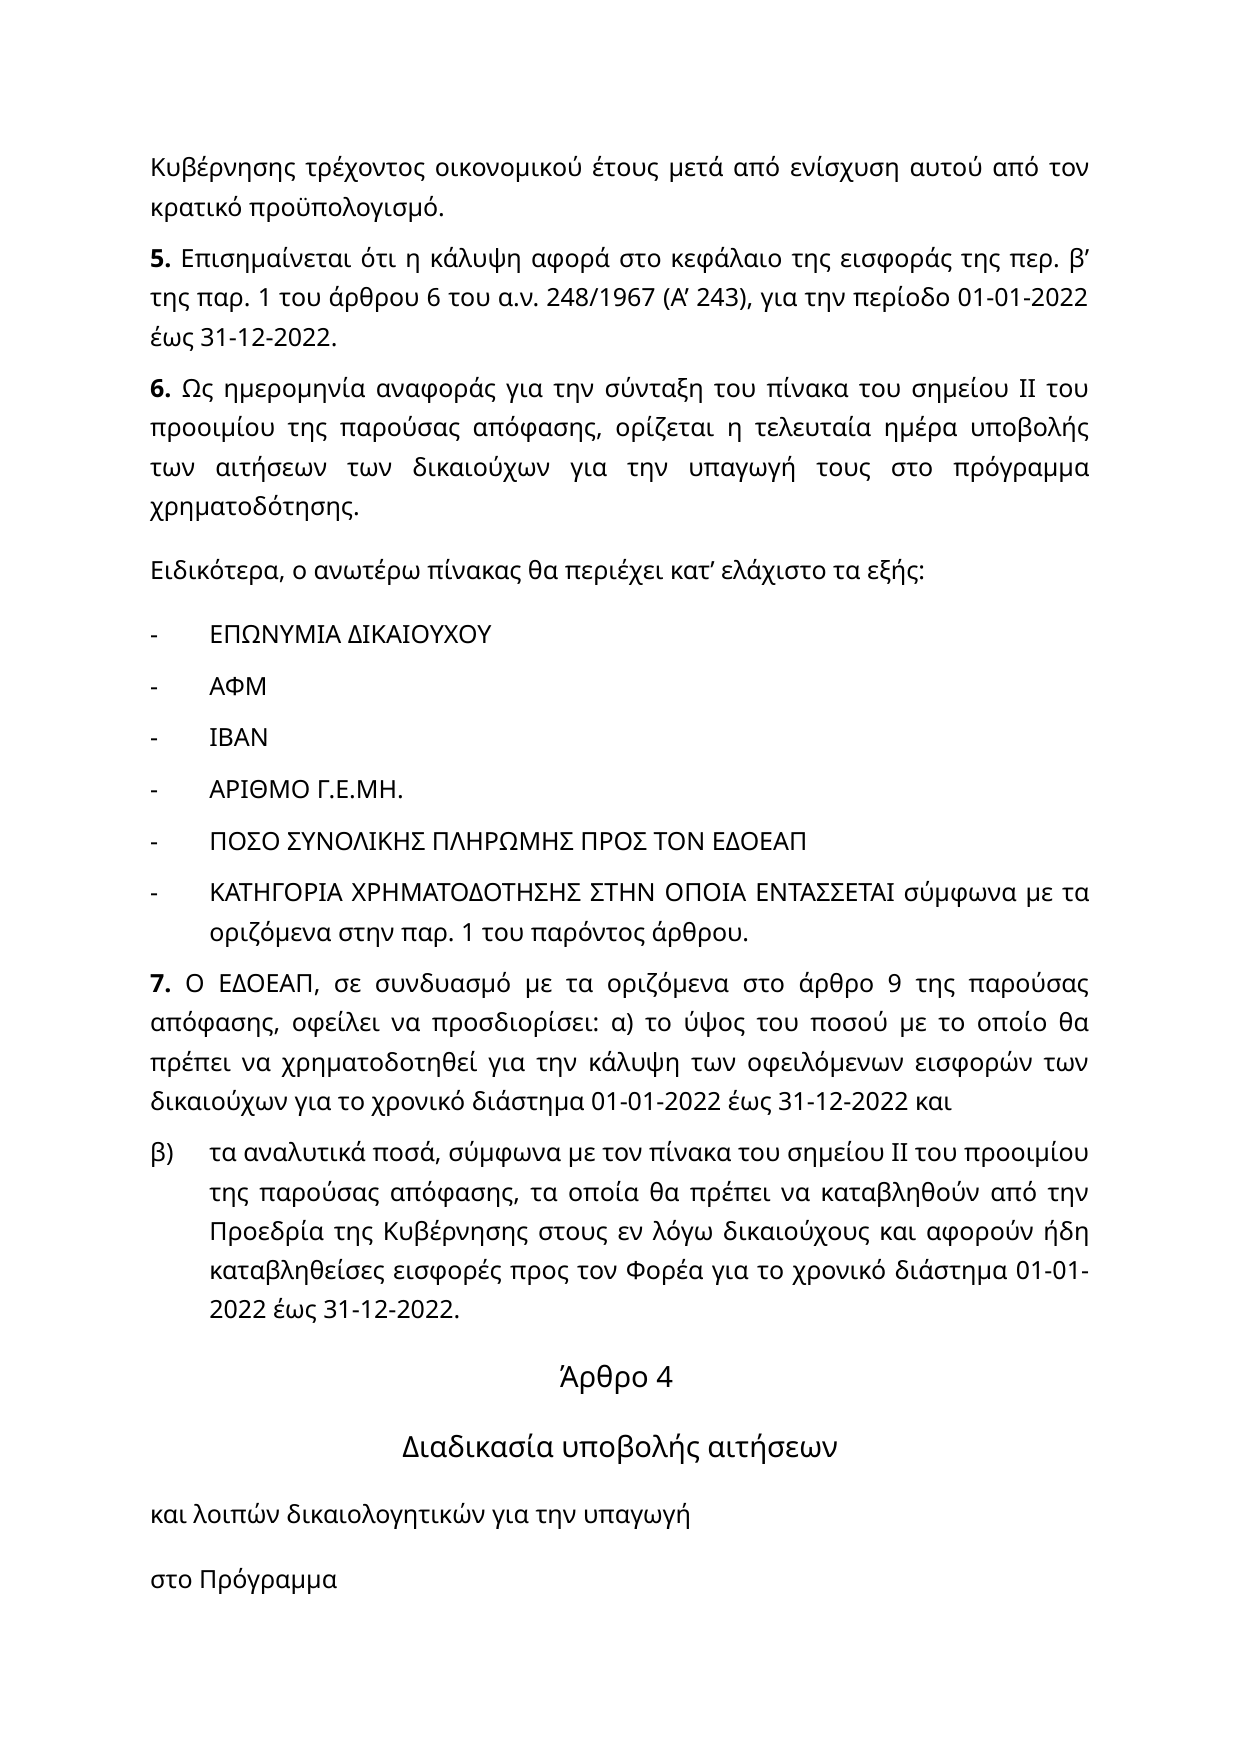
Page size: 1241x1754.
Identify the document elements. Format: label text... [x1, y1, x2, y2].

text Ειδικότερα, ο ανωτέρω πίνακας θα περιέχει κατ’ ελάχιστο τα εξής: [150, 552, 1090, 587]
text 5. Επισημαίνεται ότι η κάλυψη αφορά στο κεφάλαιο της εισφοράς της περ. β’ της παρ. 1 του άρθρου 6 του α.ν. 248/1967 (Α’ 243), για την περίοδο 01-01-2022 έως 31-12-2022. [150, 241, 1090, 353]
list - ΕΠΩΝΥΜΙΑ ΔΙΚΑΙΟΥΧΟΥ [150, 617, 1090, 651]
text στο Πρόγραμμα [150, 1561, 1090, 1595]
text 6. Ως ημερομηνία αναφοράς για την σύνταξη του πίνακα του σημείου ΙΙ του προοιμίου της παρούσας απόφασης, ορίζεται η τελευταία ημέρα υποβολής των αιτήσεων των δικαιούχων για την υπαγωγή τους στο πρόγραμμα χρηματοδότησης. [150, 371, 1090, 522]
text και λοιπών δικαιολογητικών για την υπαγωγή [150, 1497, 1090, 1531]
list - ΑΦΜ [150, 668, 1090, 702]
list - ΑΡΙΘΜΟ Γ.Ε.ΜΗ. [150, 772, 1090, 806]
list β) τα αναλυτικά ποσά, σύμφωνα με τον πίνακα του σημείου ΙΙ του προοιμίου της παρούσας απόφασης, τα οποία θα πρέπει να καταβληθούν από την Προεδρία της Κυβέρνησης στους εν λόγω δικαιούχους και αφορούν ήδη καταβληθείσες εισφορές προς τον Φορέα για το χρονικό διάστημα 01-01-2022 έως 31-12-2022. [150, 1135, 1090, 1326]
list - ΙΒΑΝ [150, 720, 1090, 754]
subtitle Διαδικασία υποβολής αιτήσεων [150, 1426, 1090, 1466]
text Κυβέρνησης τρέχοντος οικονομικού έτους μετά από ενίσχυση αυτού από τον κρατικό προϋπολογισμό. [150, 150, 1090, 223]
subtitle Άρθρο 4 [150, 1356, 1090, 1396]
text 7. Ο ΕΔΟΕΑΠ, σε συνδυασμό με τα οριζόμενα στο άρθρο 9 της παρούσας απόφασης, οφείλει να προσδιορίσει: α) το ύψος του ποσού με το οποίο θα πρέπει να χρηματοδοτηθεί για την κάλυψη των οφειλόμενων εισφορών των δικαιούχων για το χρονικό διάστημα 01-01-2022 έως 31-12-2022 και [150, 966, 1090, 1117]
list - ΚΑΤΗΓΟΡΙΑ ΧΡΗΜΑΤΟΔΟΤΗΣΗΣ ΣΤΗΝ ΟΠΟΙΑ ΕΝΤΑΣΣΕΤΑΙ σύμφωνα με τα οριζόμενα στην παρ. 1 του παρόντος άρθρου. [150, 875, 1090, 948]
list - ΠΟΣΟ ΣΥΝΟΛΙΚΗΣ ΠΛΗΡΩΜΗΣ ΠΡΟΣ ΤΟΝ ΕΔΟΕΑΠ [150, 823, 1090, 857]
